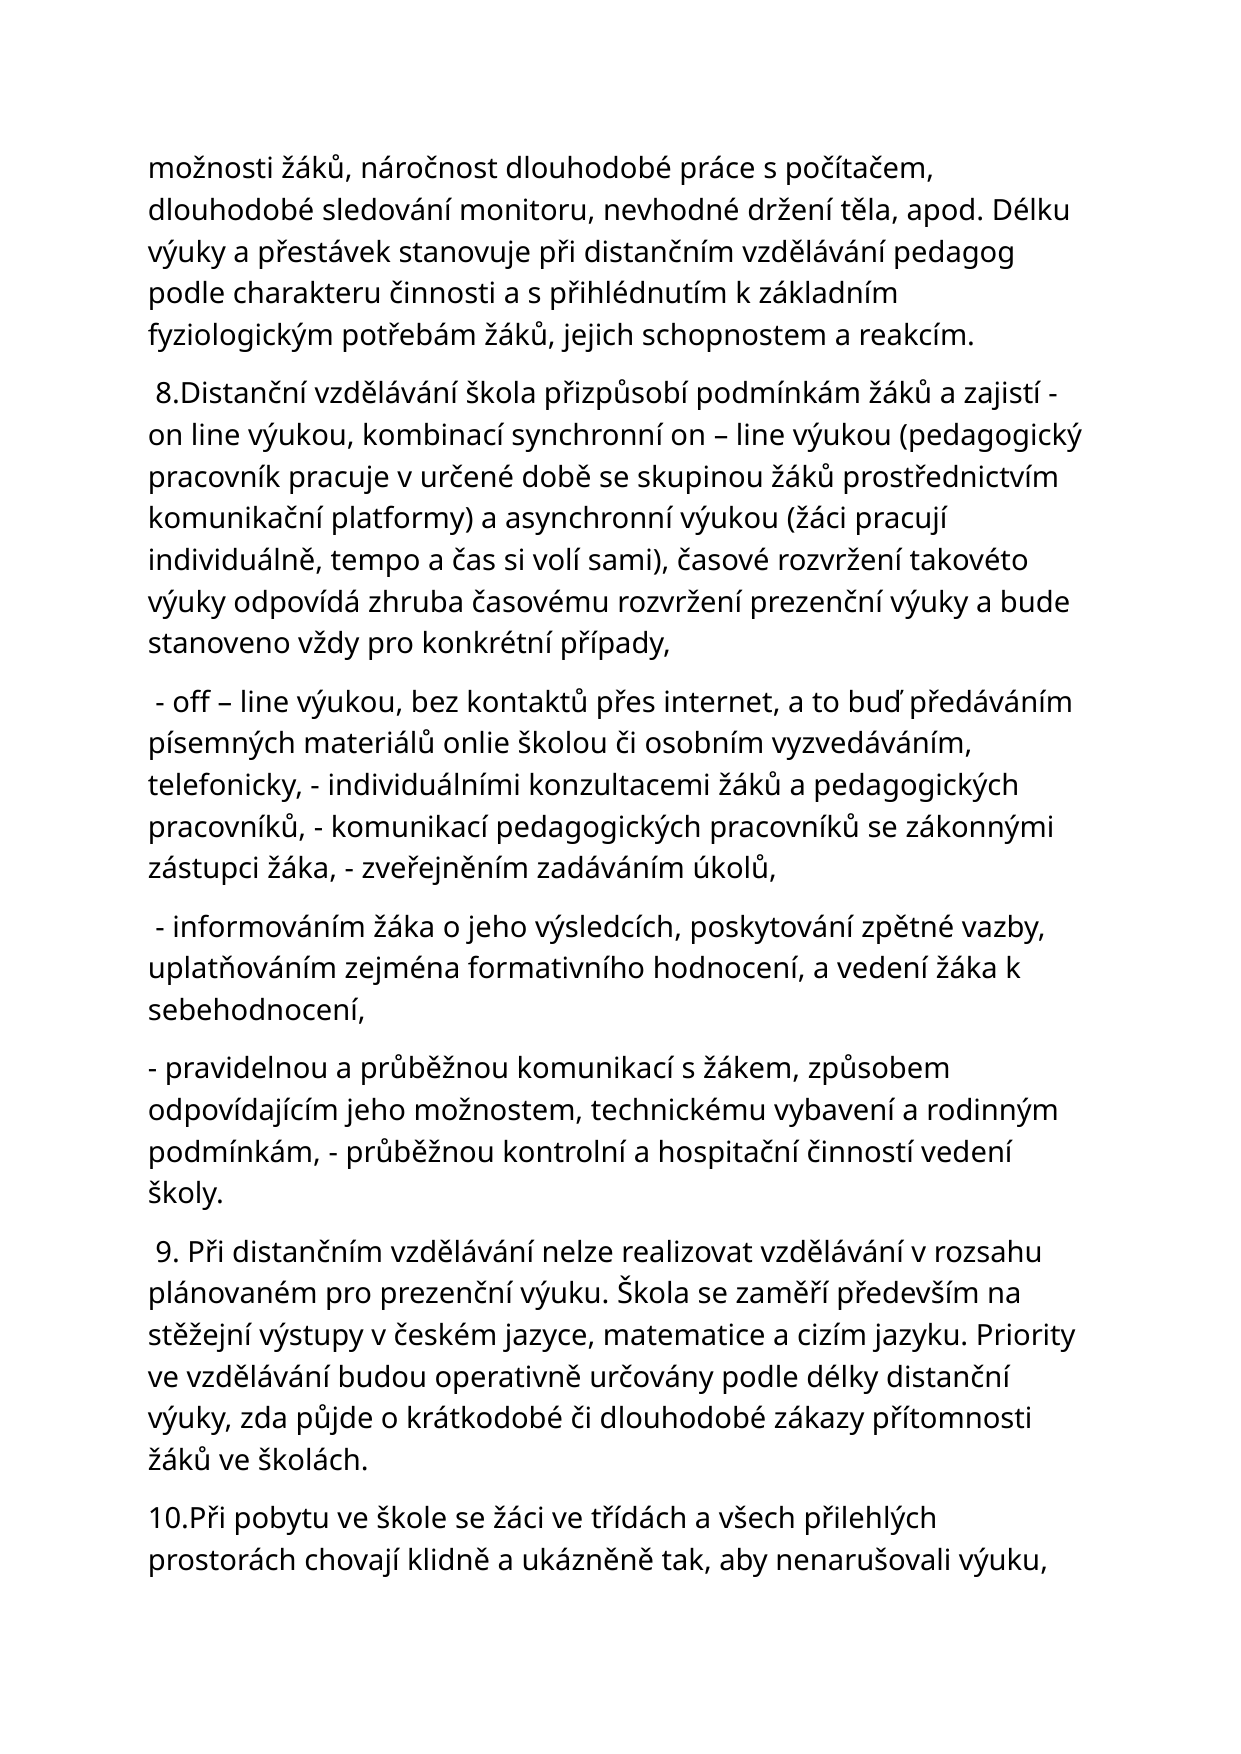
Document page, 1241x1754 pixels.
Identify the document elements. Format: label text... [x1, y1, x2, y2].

text - informováním žáka o jeho výsledcích, poskytování zpětné vazby, uplatňováním zejména formativního hodnocení, a vedení žáka k sebehodnocení, [148, 906, 1093, 1029]
text - off – line výukou, bez kontaktů přes internet, a to buď předáváním písemných materiálů onlie školou či osobním vyzvedáváním, telefonicky, - individuálními konzultacemi žáků a pedagogických pracovníků, - komunikací pedagogických pracovníků se zákonnými zástupci žáka, - zveřejněním zadáváním úkolů, [148, 681, 1093, 887]
text 8.Distanční vzdělávání škola přizpůsobí podmínkám žáků a zajistí - on line výukou, kombinací synchronní on – line výukou (pedagogický pracovník pracuje v určené době se skupinou žáků prostřednictvím komunikační platformy) a asynchronní výukou (žáci pracují individuálně, tempo a čas si volí sami), časové rozvržení takovéto výuky odpovídá zhruba časovému rozvržení prezenční výuky a bude stanoveno vždy pro konkrétní případy, [148, 373, 1093, 662]
text - pravidelnou a průběžnou komunikací s žákem, způsobem odpovídajícím jeho možnostem, technickému vybavení a rodinným podmínkám, - průběžnou kontrolní a hospitační činností vedení školy. [148, 1048, 1093, 1212]
text možnosti žáků, náročnost dlouhodobé práce s počítačem, dlouhodobé sledování monitoru, nevhodné držení těla, apod. Délku výuky a přestávek stanovuje při distančním vzdělávání pedagog podle charakteru činnosti a s přihlédnutím k základním fyziologickým potřebám žáků, jejich schopnostem a reakcím. [148, 148, 1093, 354]
text 9. Při distančním vzdělávání nelze realizovat vzdělávání v rozsahu plánovaném pro prezenční výuku. Škola se zaměří především na stěžejní výstupy v českém jazyce, matematice a cizím jazyku. Priority ve vzdělávání budou operativně určovány podle délky distanční výuky, zda půjde o krátkodobé či dlouhodobé zákazy přítomnosti žáků ve školách. [148, 1231, 1093, 1479]
text 10.Při pobytu ve škole se žáci ve třídách a všech přilehlých prostorách chovají klidně a ukázněně tak, aby nenarušovali výuku, [148, 1498, 1093, 1579]
